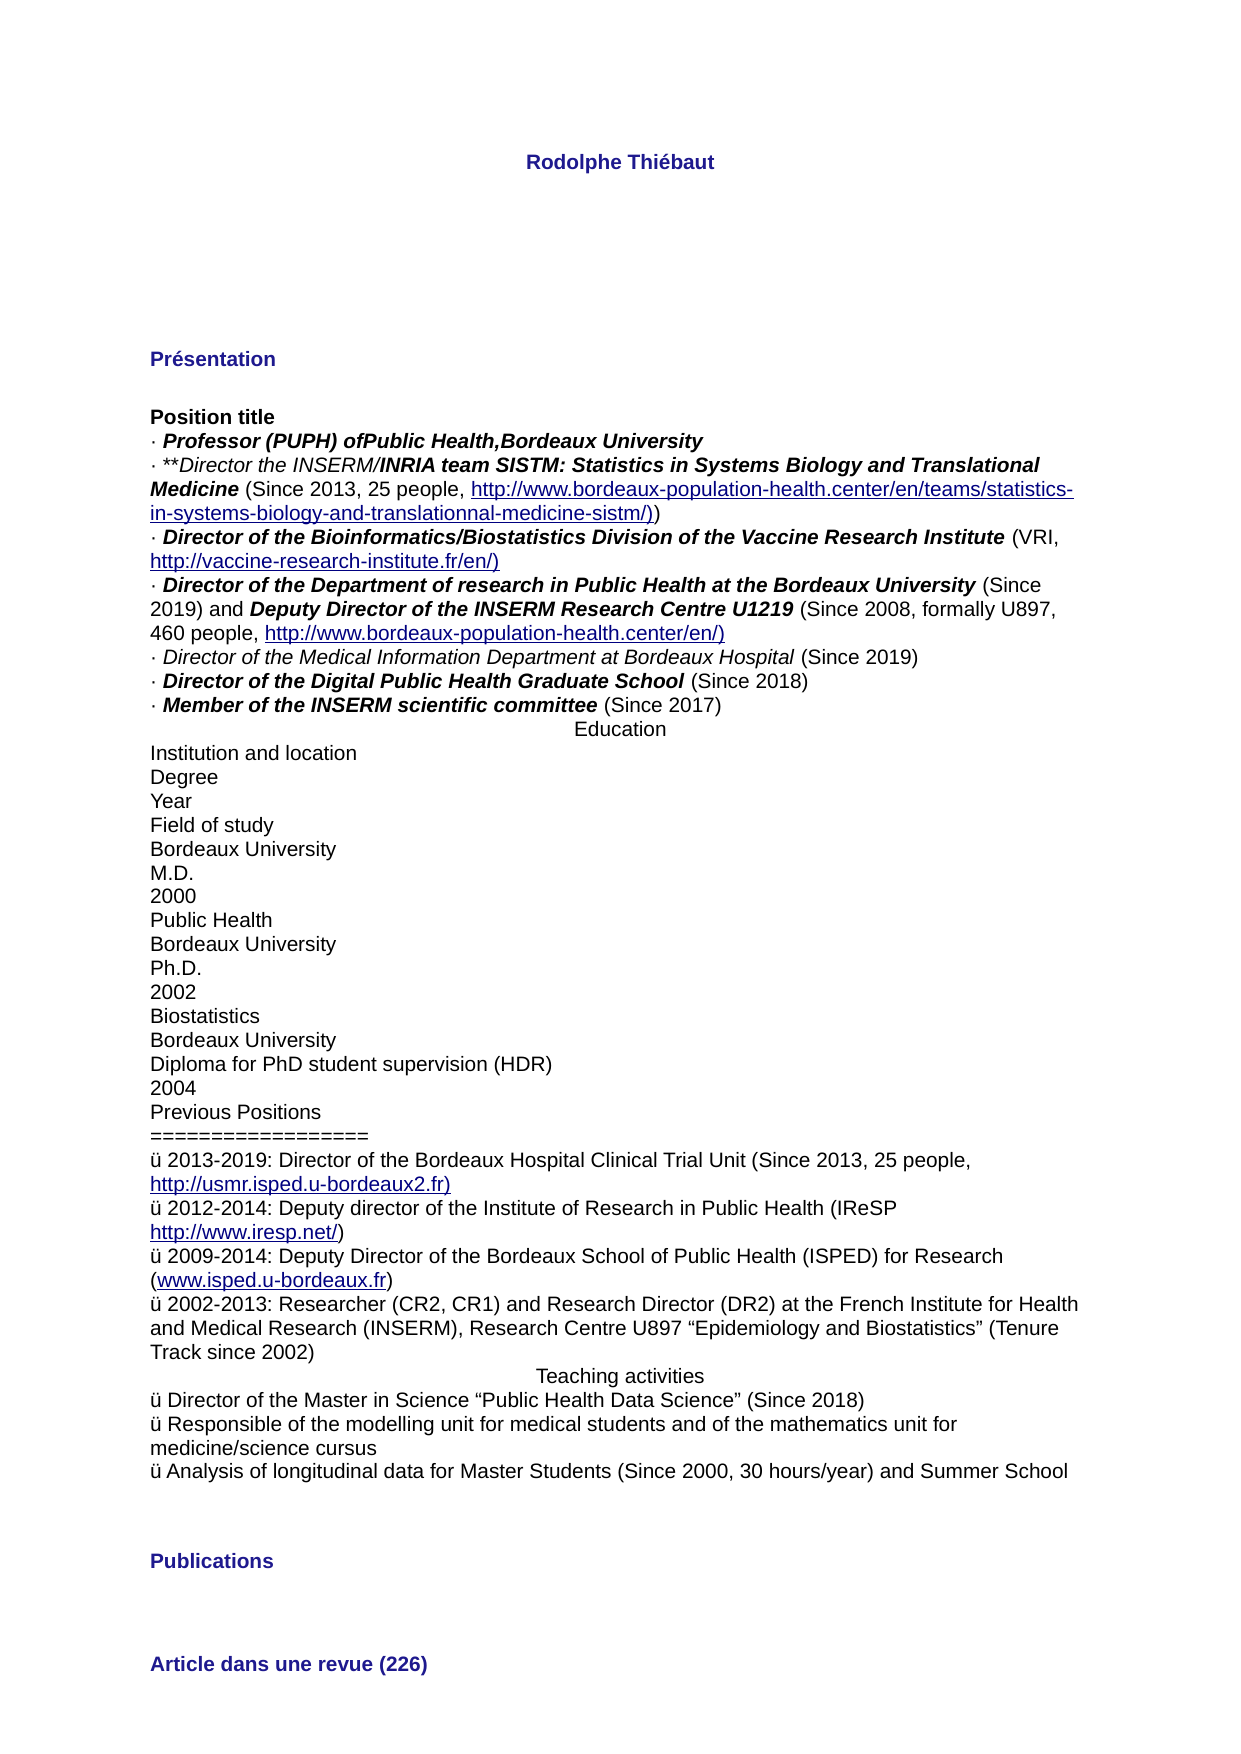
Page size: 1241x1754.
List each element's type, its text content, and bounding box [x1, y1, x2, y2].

text · Director of the Department of research in Public Health at the Bordeaux University (Since 2019) and Deputy Director of the INSERM Research Centre U1219 (Since 2008, formally U897, 460 people, http://www.bordeaux-population-health.center/en/) [150, 573, 1090, 645]
text Year [150, 788, 1090, 812]
text Field of study [150, 812, 1090, 836]
text 2004 [150, 1076, 1090, 1100]
text Position title [150, 405, 1090, 429]
text · Director of the Bioinformatics/Biostatistics Division of the Vaccine Research Institute (VRI, http://vaccine-research-institute.fr/en/) [150, 525, 1090, 573]
text Diploma for PhD student supervision (HDR) [150, 1052, 1090, 1076]
subtitle Teaching activities [150, 1363, 1090, 1387]
text Bordeaux University [150, 836, 1090, 860]
text · Director of the Digital Public Health Graduate School (Since 2018) [150, 669, 1090, 693]
subtitle Publications [150, 1549, 1090, 1573]
text Previous Positions [150, 1100, 1090, 1124]
text ü 2002-2013: Researcher (CR2, CR1) and Research Director (DR2) at the French Institute for Health and Medical Research (INSERM), Research Centre U897 “Epidemiology and Biostatistics” (Tenure Track since 2002) [150, 1292, 1090, 1363]
text Bordeaux University [150, 1028, 1090, 1052]
text 2002 [150, 980, 1090, 1004]
subtitle Education [150, 717, 1090, 741]
text 2000 [150, 884, 1090, 908]
text ü Responsible of the modelling unit for medical students and of the mathematics unit for medicine/science cursus [150, 1411, 1090, 1459]
text · Professor (PUPH) ofPublic Health,Bordeaux University [150, 429, 1090, 453]
text · Director of the Medical Information Department at Bordeaux Hospital (Since 2019) [150, 645, 1090, 669]
text ü 2013-2019: Director of the Bordeaux Hospital Clinical Trial Unit (Since 2013, 25 people, http://usmr.isped.u-bordeaux2.fr) [150, 1148, 1090, 1196]
text Public Health [150, 908, 1090, 932]
text Ph.D. [150, 956, 1090, 980]
subtitle Article dans une revue (226) [150, 1652, 1090, 1676]
text · Member of the INSERM scientific committee (Since 2017) [150, 693, 1090, 717]
text Institution and location [150, 741, 1090, 764]
text ü Analysis of longitudinal data for Master Students (Since 2000, 30 hours/year) and Summer School [150, 1459, 1090, 1483]
text · **Director the INSERM/INRIA team SISTM: Statistics in Systems Biology and Translational Medicine (Since 2013, 25 people, http://www.bordeaux-population-health.center/en/teams/statistics-in-systems-biology-and-translationnal-medicine-sistm/)) [150, 453, 1090, 525]
text M.D. [150, 860, 1090, 884]
subtitle Présentation [150, 347, 1090, 371]
subtitle Rodolphe Thiébaut [150, 150, 1090, 174]
text ü 2012-2014: Deputy director of the Institute of Research in Public Health (IReSP http://www.iresp.net/) [150, 1196, 1090, 1244]
text ================== [150, 1124, 1090, 1148]
text ü 2009-2014: Deputy Director of the Bordeaux School of Public Health (ISPED) for Research (www.isped.u-bordeaux.fr) [150, 1244, 1090, 1292]
text Degree [150, 764, 1090, 788]
text ü Director of the Master in Science “Public Health Data Science” (Since 2018) [150, 1387, 1090, 1411]
text Bordeaux University [150, 932, 1090, 956]
text Biostatistics [150, 1004, 1090, 1028]
